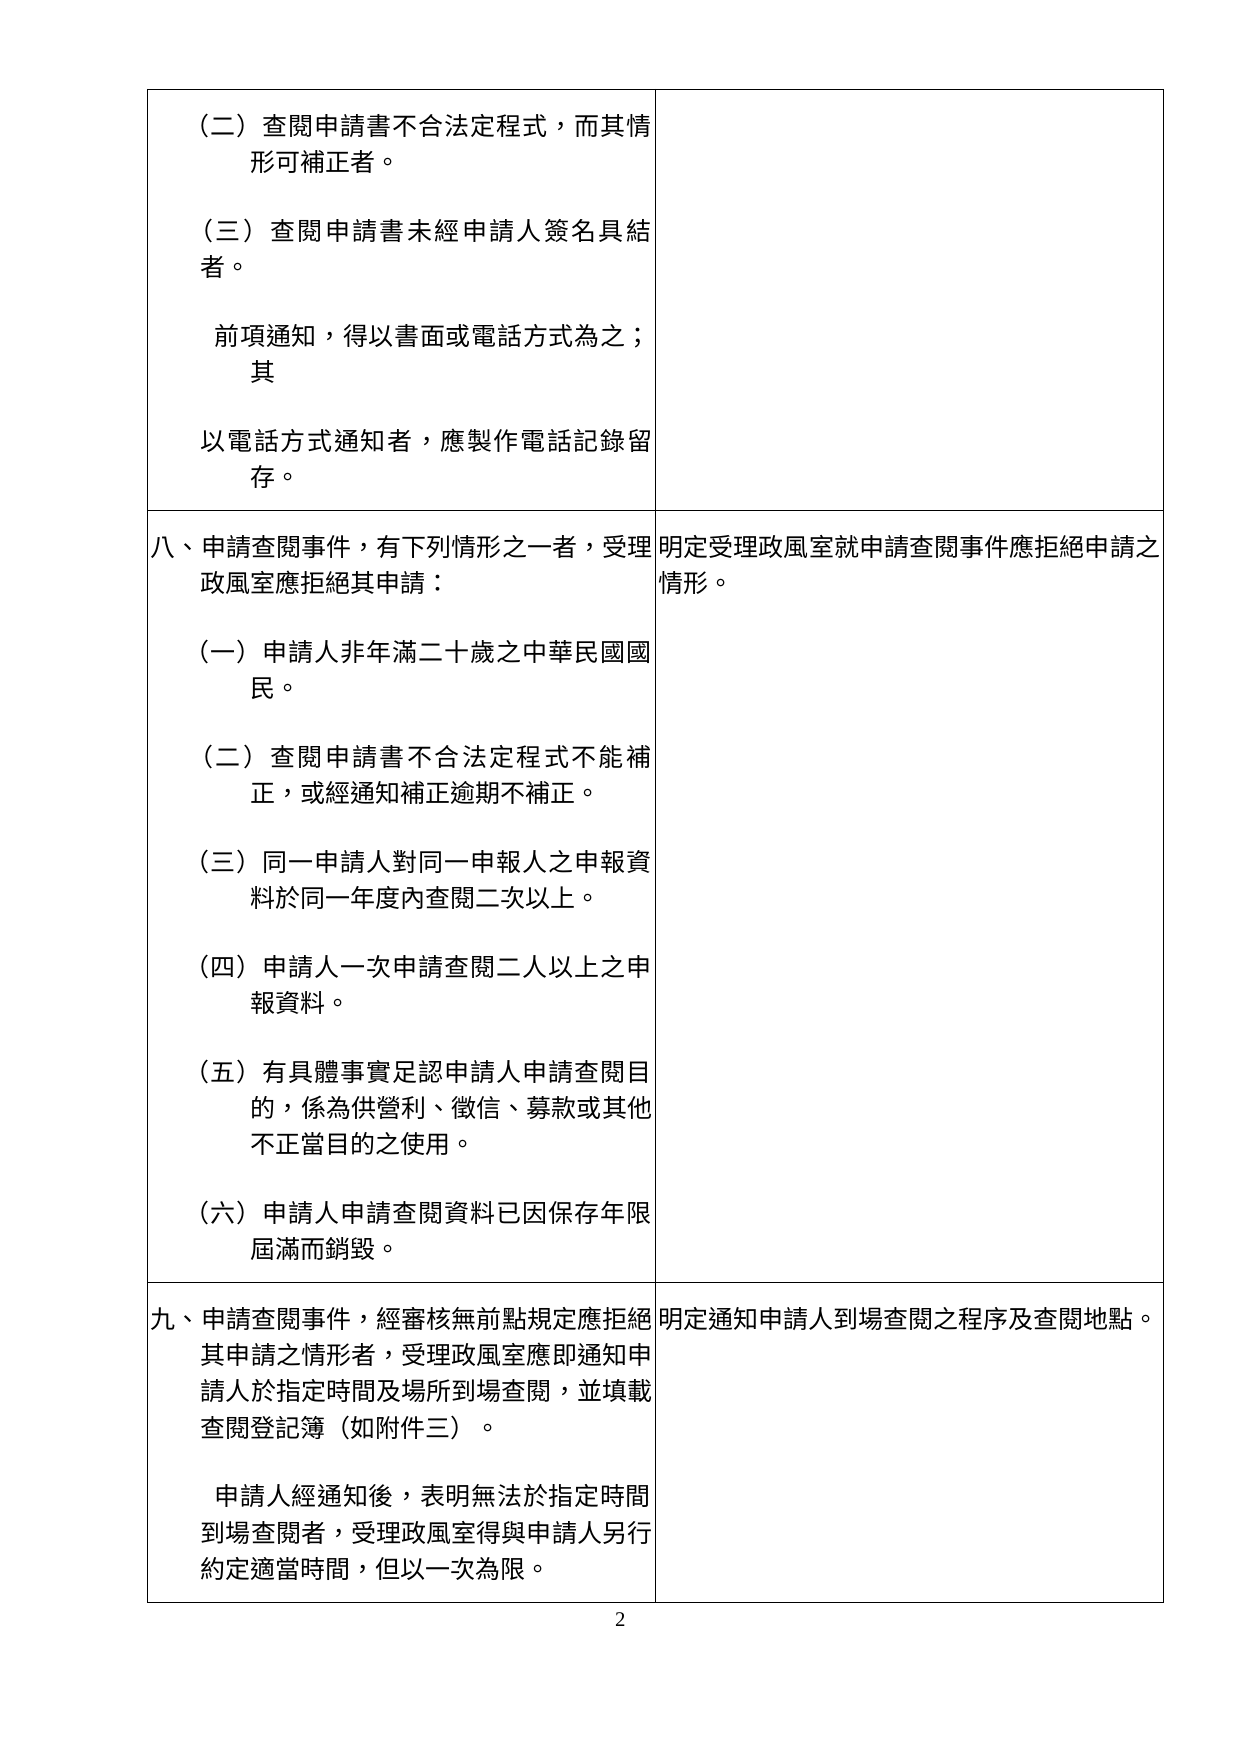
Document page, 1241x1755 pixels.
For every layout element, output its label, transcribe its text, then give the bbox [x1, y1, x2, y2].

table_cell 明定受理政風室就申請查閱事件應拒絕申請之情形。 [656, 511, 1163, 1282]
table_cell [656, 90, 1163, 510]
table_cell 八、申請查閱事件，有下列情形之一者，受理政風室應拒絕其申請： （一）申請人非年滿二十歲之中華民國國民。 （二）查閱申請書不合法定程式不能補正，或經通知補正逾期不補正。 （三）同一申請人對同一申報人之申報資料於同一年度內查閱二次以上。 （四）申請人一次申請查閱二人以上之申報資料。 （五）有具體事實足認申請人申請查閱目的，係為供營利、徵信、募款或其他不正當目的之使用。 （六）申請人申請查閱資料已因保存年限屆滿而銷毀。 [148, 511, 655, 1282]
table_cell 明定通知申請人到場查閱之程序及查閱地點。 [656, 1283, 1163, 1602]
table_cell （二）查閱申請書不合法定程式，而其情形可補正者。 （三）查閱申請書未經申請人簽名具結者。 前項通知，得以書面或電話方式為之；其 以電話方式通知者，應製作電話記錄留存。 [148, 90, 655, 510]
table_cell 九、申請查閱事件，經審核無前點規定應拒絕其申請之情形者，受理政風室應即通知申請人於指定時間及場所到場查閱，並填載查閱登記簿（如附件三）。 申請人經通知後，表明無法於指定時間到場查閱者，受理政風室得與申請人另行約定適當時間，但以一次為限。 [148, 1283, 655, 1602]
